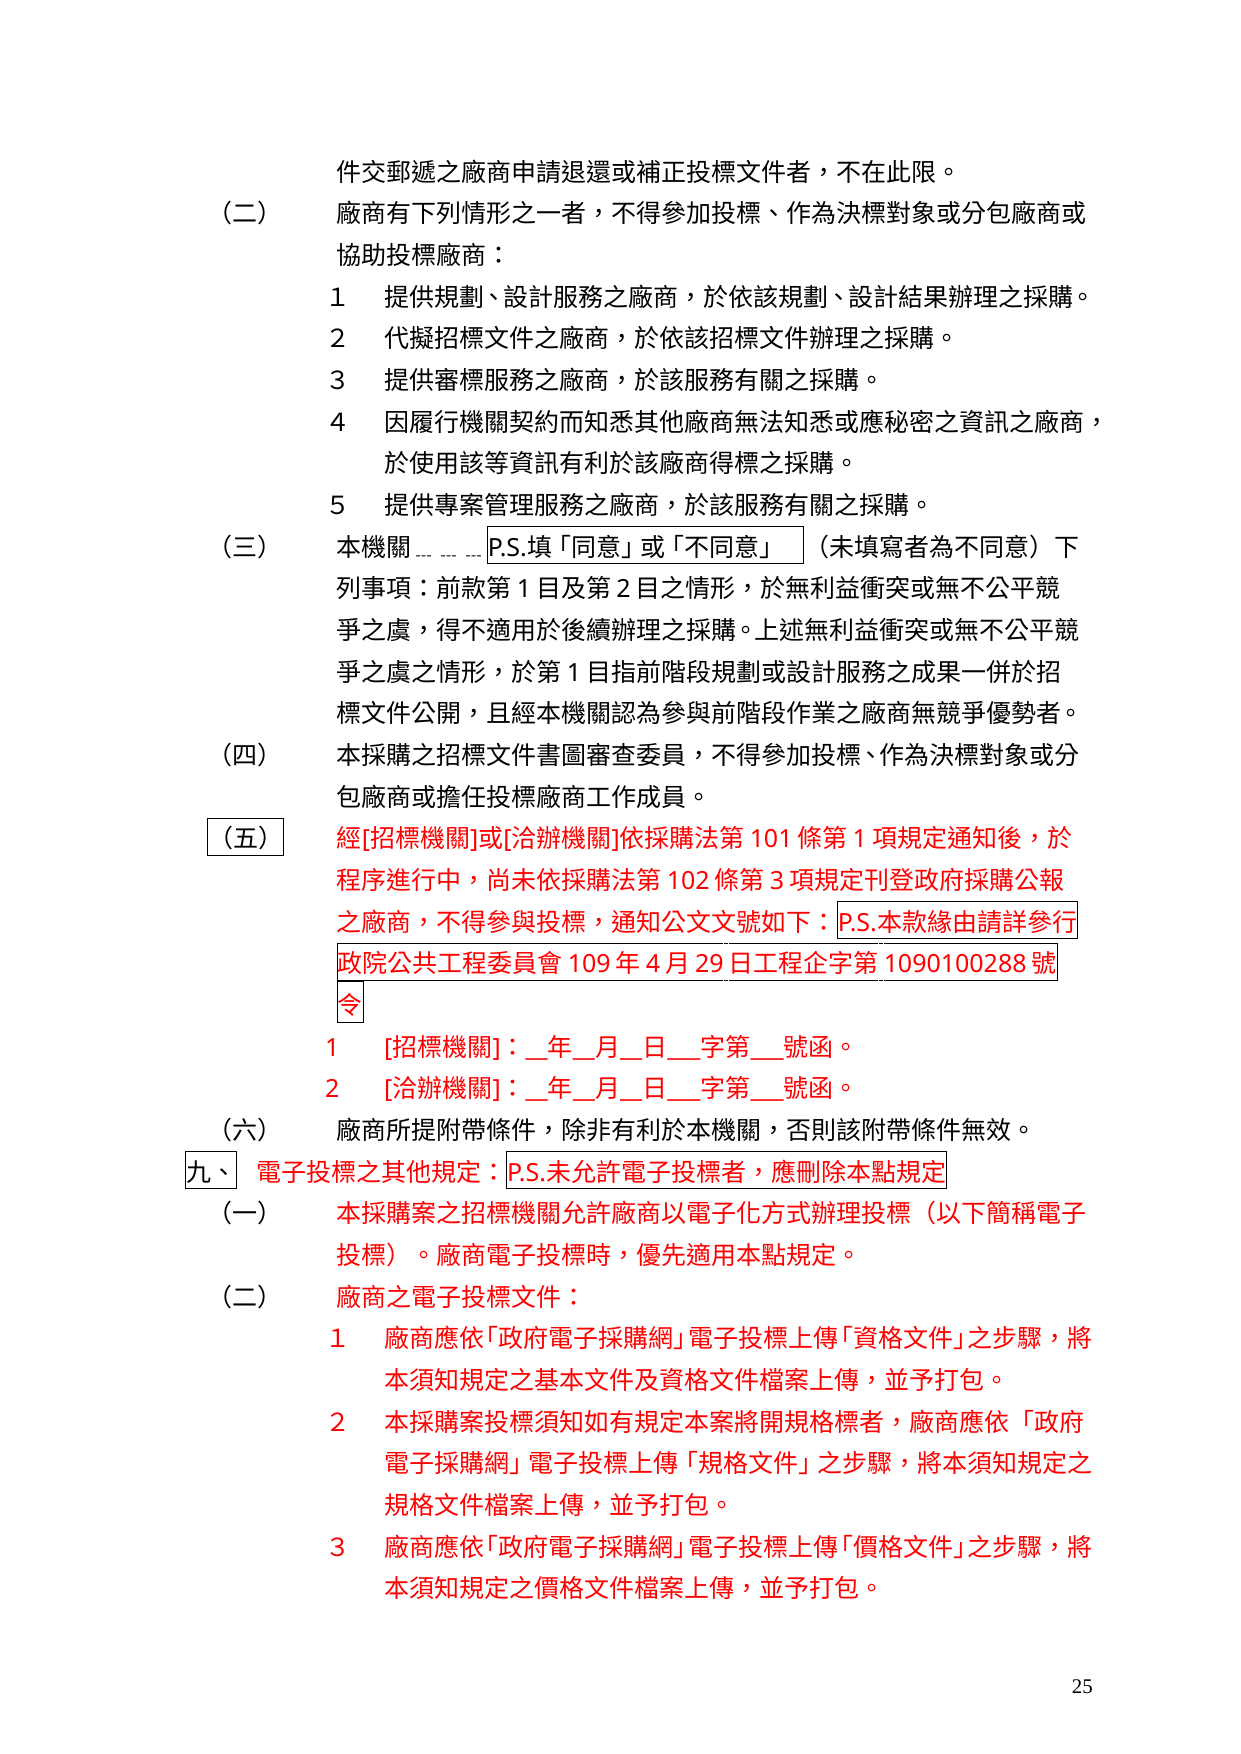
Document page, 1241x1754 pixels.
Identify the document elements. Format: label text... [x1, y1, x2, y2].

subtitle 本採購案投標須知如有規定本案將開規格標者，廠商應依「政府電子採購網」電子投標上傳「規格文件」之步驟，將本須知規定之規格文件檔案上傳，並予打包。 [325, 1398, 1092, 1523]
subtitle [招標機關]：__年__月__日___字第___號函。 [325, 1023, 1092, 1064]
subtitle 提供專案管理服務之廠商，於該服務有關之採購。 [325, 481, 1092, 523]
subtitle 本機關﹍﹍﹍P.S.填「同意」或「不同意」（未填寫者為不同意）下列事項：前款第1目及第2目之情形，於無利益衝突或無不公平競爭之虞，得不適用於後續辦理之採購。上述無利益衝突或無不公平競爭之虞之情形，於第1目指前階段規劃或設計服務之成果一併於招標文件公開，且經本機關認為參與前階段作業之廠商無競爭優勢者。 [207, 523, 1079, 731]
subtitle 經[招標機關]或[洽辦機關]依採購法第101條第1項規定通知後，於程序進行中，尚未依採購法第102條第3項規定刊登政府採購公報之廠商，不得參與投標，通知公文文號如下：P.S.本款緣由請詳參行政院公共工程委員會109年4月29日工程企字第1090100288號令 [207, 814, 1079, 1023]
subtitle 投標文件送達後，廠商不得以任何理由申請退還或補正投標文件。但機關依政府採購法第41條第2項規定自行變更或補充招標文件內容，且已於更正公告中，允許更正公告刊登日以前已投標或已將投標文件交郵遞之廠商申請退還或補正投標文件者，不在此限。 [207, 148, 1079, 189]
subtitle 廠商所提附帶條件，除非有利於本機關，否則該附帶條件無效。 [207, 1106, 1079, 1148]
subtitle 廠商之電子投標文件： [207, 1273, 1092, 1314]
subtitle 電子投標之其他規定：P.S.未允許電子投標者，應刪除本點規定 [185, 1148, 1092, 1189]
subtitle 本採購之招標文件書圖審查委員，不得參加投標、作為決標對象或分包廠商或擔任投標廠商工作成員。 [207, 731, 1079, 814]
subtitle 提供審標服務之廠商，於該服務有關之採購。 [325, 356, 1092, 398]
subtitle 因履行機關契約而知悉其他廠商無法知悉或應秘密之資訊之廠商，於使用該等資訊有利於該廠商得標之採購。 [325, 398, 1092, 481]
subtitle 廠商應依「政府電子採購網」電子投標上傳「價格文件」之步驟，將本須知規定之價格文件檔案上傳，並予打包。 [325, 1523, 1092, 1606]
subtitle 本採購案之招標機關允許廠商以電子化方式辦理投標（以下簡稱電子投標）。廠商電子投標時，優先適用本點規定。 [207, 1189, 1092, 1273]
subtitle 廠商應依「政府電子採購網」電子投標上傳「資格文件」之步驟，將本須知規定之基本文件及資格文件檔案上傳，並予打包。 [325, 1314, 1092, 1398]
subtitle 代擬招標文件之廠商，於依該招標文件辦理之採購。 [325, 314, 1092, 356]
subtitle 提供規劃、設計服務之廠商，於依該規劃、設計結果辦理之採購。 [325, 273, 1092, 314]
subtitle [洽辦機關]：__年__月__日___字第___號函。 [325, 1064, 1092, 1106]
subtitle 廠商有下列情形之一者，不得參加投標、作為決標對象或分包廠商或協助投標廠商： [207, 189, 1092, 273]
